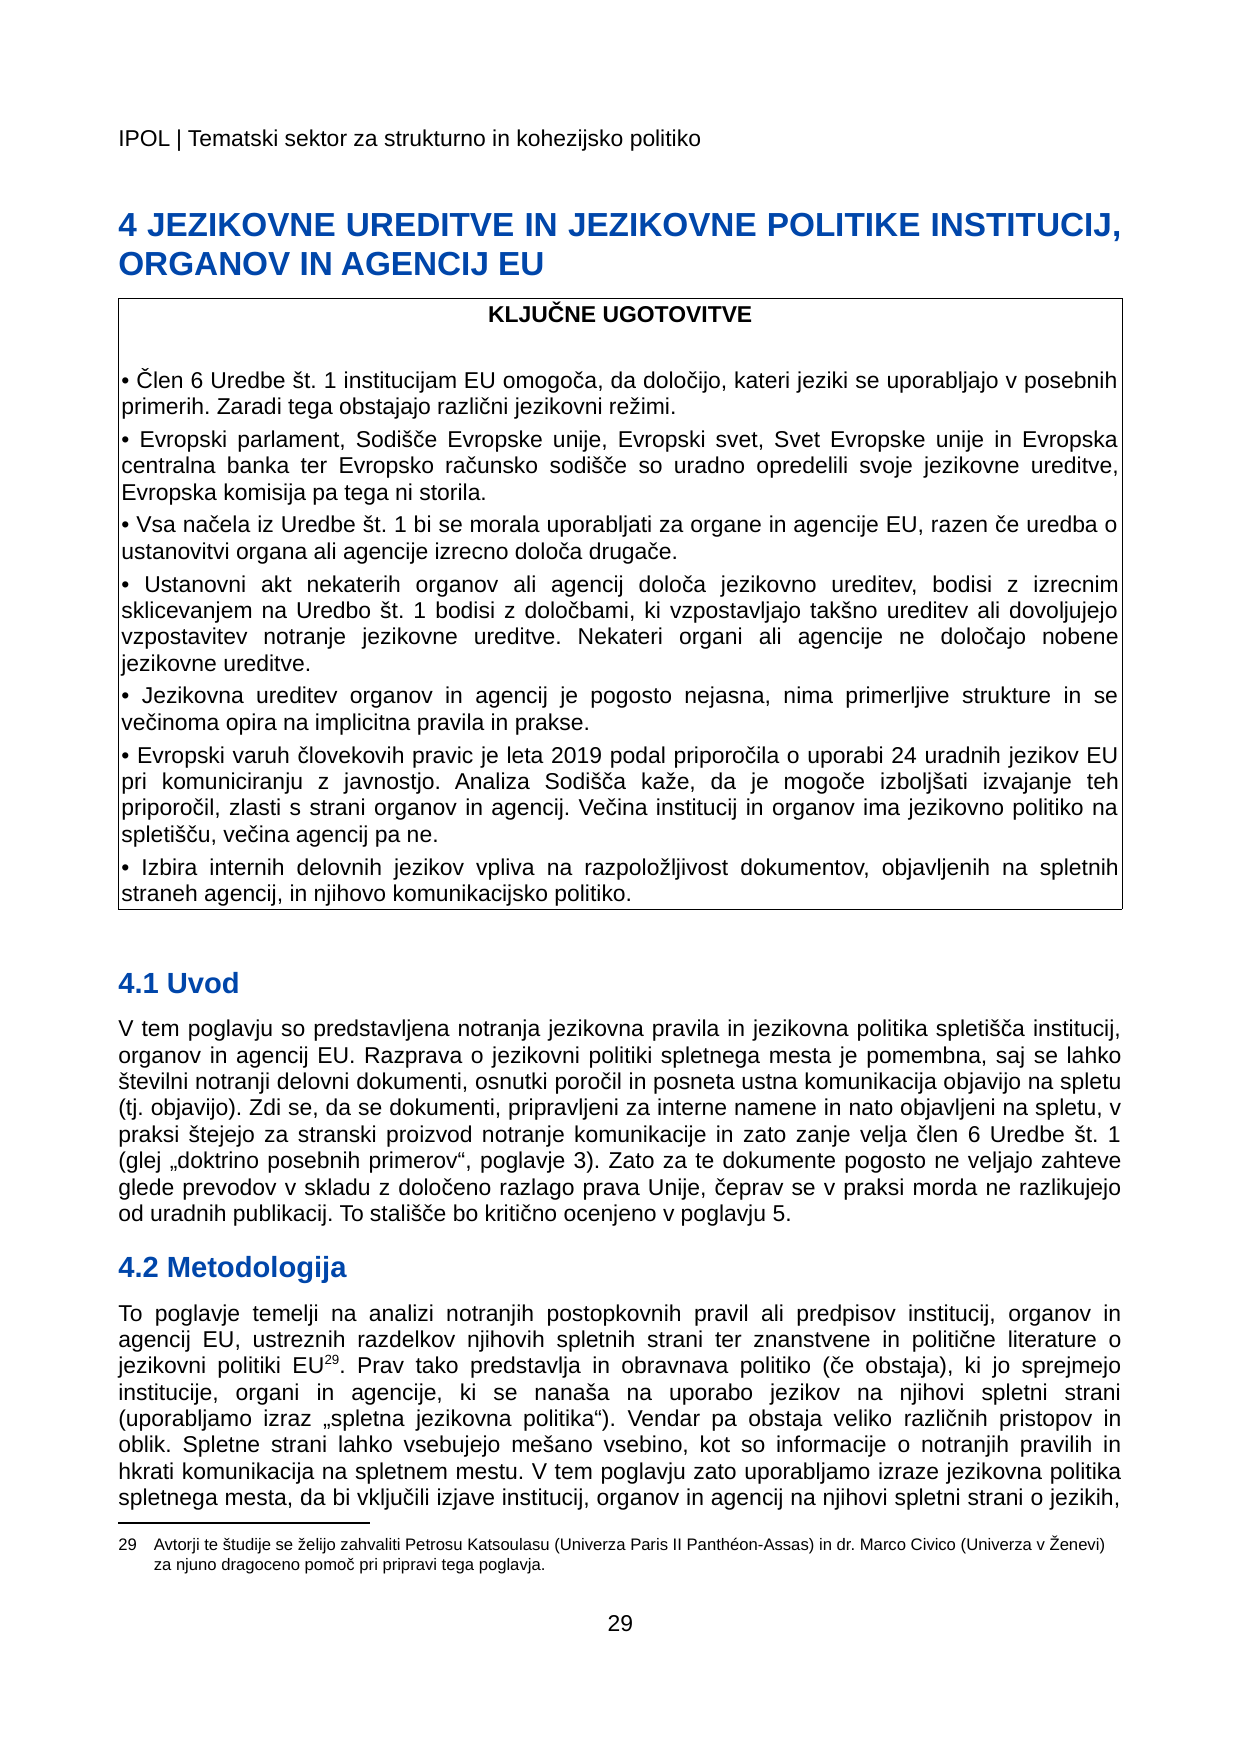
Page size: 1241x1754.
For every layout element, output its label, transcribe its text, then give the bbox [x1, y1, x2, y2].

text • Izbira internih delovnih jezikov vpliva na razpoložljivost dokumentov, objavljenih na spletnih straneh agencij, in njihovo komunikacijsko politiko. [119, 850, 1122, 909]
text • Ustanovni akt nekaterih organov ali agencij določa jezikovno ureditev, bodisi z izrecnim sklicevanjem na Uredbo št. 1 bodisi z določbami, ki vzpostavljajo takšno ureditev ali dovoljujejo vzpostavitev notranje jezikovne ureditve. Nekateri organi ali agencije ne določajo nobene jezikovne ureditve. [119, 567, 1122, 676]
subtitle 4.2 Metodologija [118, 1250, 1122, 1284]
text • Evropski varuh človekovih pravic je leta 2019 podal priporočila o uporabi 24 uradnih jezikov EU pri komuniciranju z javnostjo. Analiza Sodišča kaže, da je mogoče izboljšati izvajanje teh priporočil, zlasti s strani organov in agencij. Večina institucij in organov ima jezikovno politiko na spletišču, večina agencij pa ne. [119, 738, 1122, 847]
subtitle 4 JEZIKOVNE UREDITVE IN JEZIKOVNE POLITIKE INSTITUCIJ, ORGANOV IN AGENCIJ EU [118, 205, 1122, 282]
text To poglavje temelji na analizi notranjih postopkovnih pravil ali predpisov institucij, organov in agencij EU, ustreznih razdelkov njihovih spletnih strani ter znanstvene in politične literature o jezikovni politiki EU. Prav tako predstavlja in obravnava politiko (če obstaja), ki jo sprejmejo institucije, organi in agencije, ki se nanaša na uporabo jezikov na njihovi spletni strani (uporabljamo izraz „spletna jezikovna politika“). Vendar pa obstaja veliko različnih pristopov in oblik. Spletne strani lahko vsebujejo mešano vsebino, kot so informacije o notranjih pravilih in hkrati komunikacija na spletnem mestu. V tem poglavju zato uporabljamo izraze jezikovna politika spletnega mesta, da bi vključili izjave institucij, organov in agencij na njihovi spletni strani o jezikih, [118, 1299, 1122, 1510]
text • Evropski parlament, Sodišče Evropske unije, Evropski svet, Svet Evropske unije in Evropska centralna banka ter Evropsko računsko sodišče so uradno opredelili svoje jezikovne ureditve, Evropska komisija pa tega ni storila. [119, 423, 1122, 505]
text KLJUČNE UGOTOVITVE [119, 299, 1122, 327]
text V tem poglavju so predstavljena notranja jezikovna pravila in jezikovna politika spletišča institucij, organov in agencij EU. Razprava o jezikovni politiki spletnega mesta je pomembna, saj se lahko številni notranji delovni dokumenti, osnutki poročil in posneta ustna komunikacija objavijo na spletu (tj. objavijo). Zdi se, da se dokumenti, pripravljeni za interne namene in nato objavljeni na spletu, v praksi štejejo za stranski proizvod notranje komunikacije in zato zanje velja člen 6 Uredbe št. 1 (glej „doktrino posebnih primerov“, poglavje 3). Zato za te dokumente pogosto ne veljajo zahteve glede prevodov v skladu z določeno razlago prava Unije, čeprav se v praksi morda ne razlikujejo od uradnih publikacij. To stališče bo kritično ocenjeno v poglavju 5. [118, 1015, 1122, 1226]
subtitle 4.1 Uvod [118, 966, 1122, 999]
text Avtorji te študije se želijo zahvaliti Petrosu Katsoulasu (Univerza Paris II Panthéon-Assas) in dr. Marco Civico (Univerza v Ženevi) za njuno dragoceno pomoč pri pripravi tega poglavja. [118, 1535, 1122, 1573]
text • Člen 6 Uredbe št. 1 institucijam EU omogoča, da določijo, kateri jeziki se uporabljajo v posebnih primerih. Zaradi tega obstajajo različni jezikovni režimi. [119, 364, 1122, 419]
text • Vsa načela iz Uredbe št. 1 bi se morala uporabljati za organe in agencije EU, razen če uredba o ustanovitvi organa ali agencije izrecno določa drugače. [119, 508, 1122, 564]
text • Jezikovna ureditev organov in agencij je pogosto nejasna, nima primerljive strukture in se večinoma opira na implicitna pravila in prakse. [119, 679, 1122, 735]
